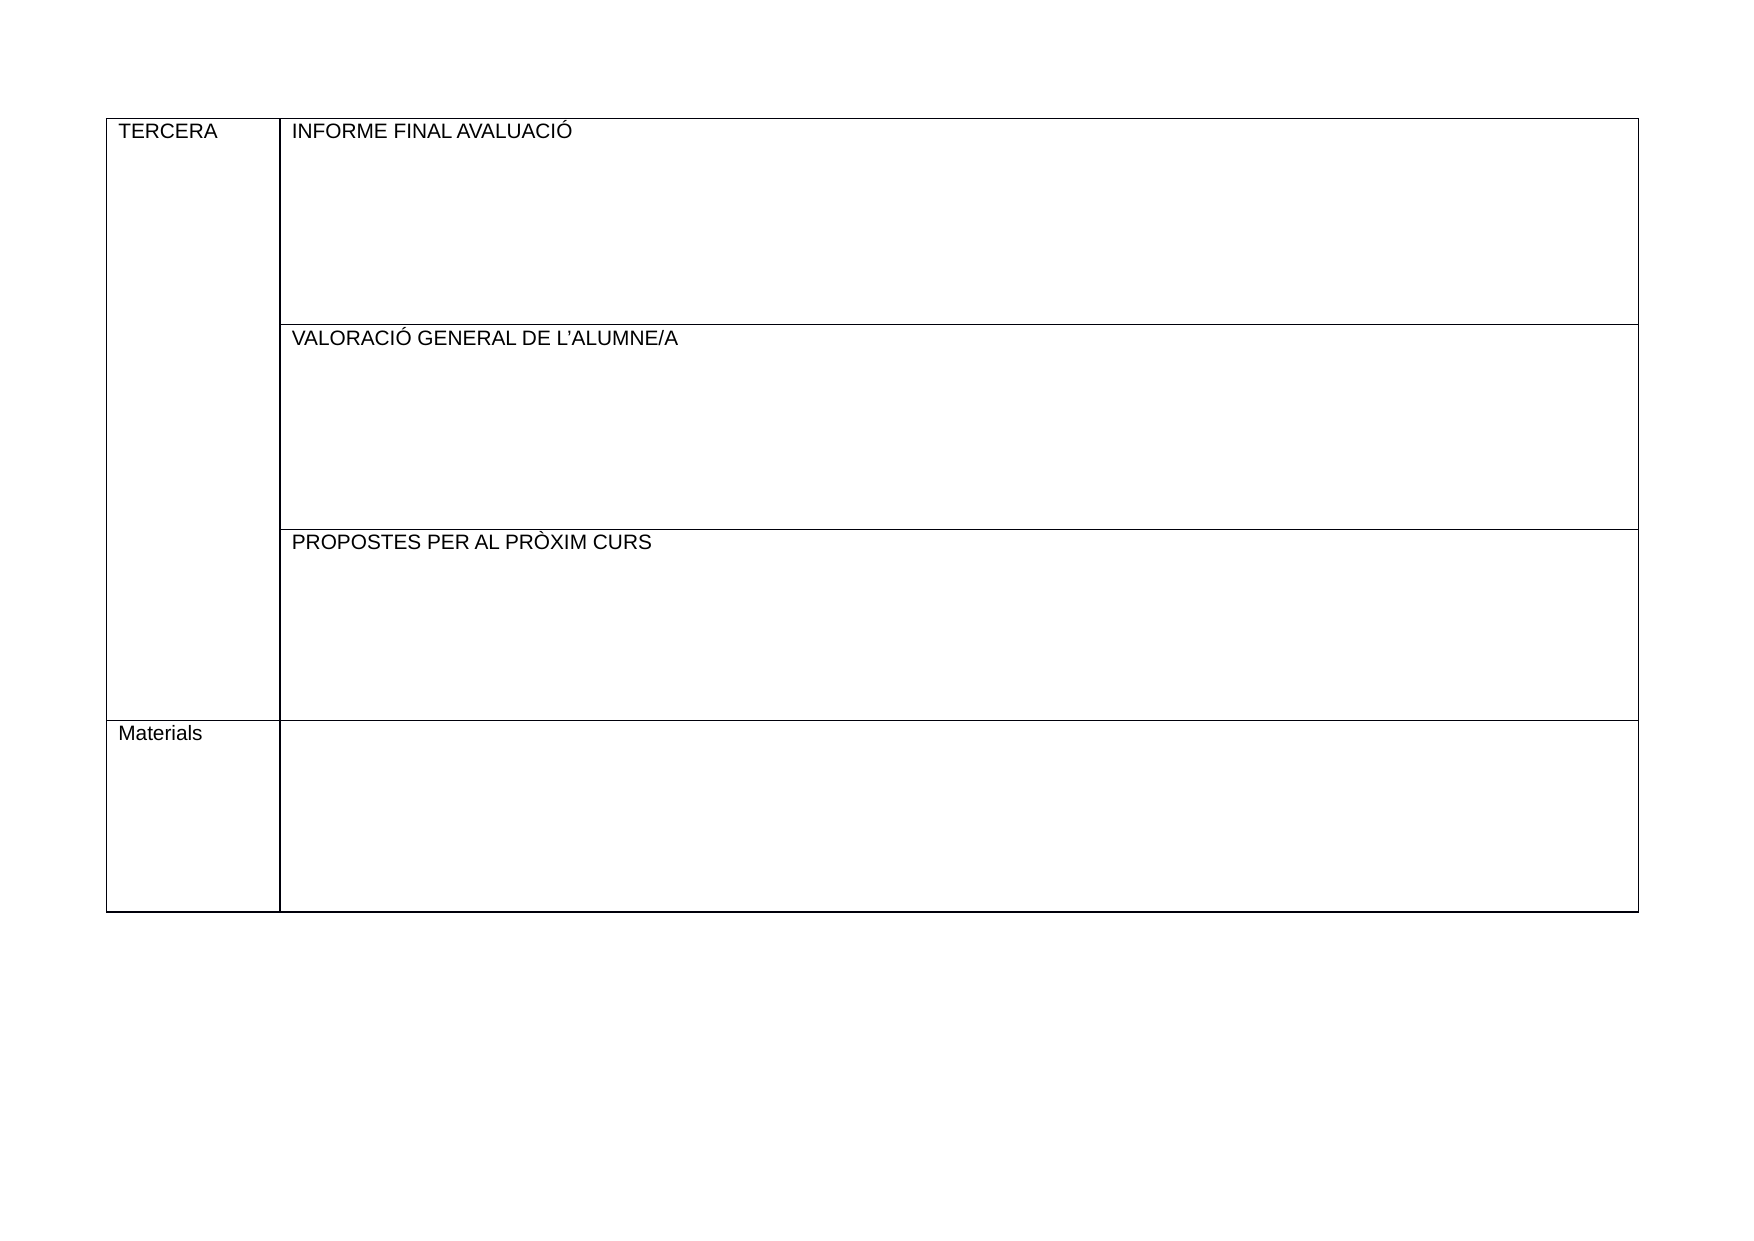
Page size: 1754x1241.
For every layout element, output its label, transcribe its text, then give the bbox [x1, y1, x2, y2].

table_cell VALORACIÓ GENERAL DE L’ALUMNE/A [281, 325, 1638, 529]
table_cell TERCERA [107, 119, 279, 720]
table_cell PROPOSTES PER AL PRÒXIM CURS [281, 530, 1638, 720]
table_cell [281, 721, 1638, 911]
table_cell Materials [107, 721, 279, 911]
table_cell INFORME FINAL AVALUACIÓ [281, 119, 1638, 324]
